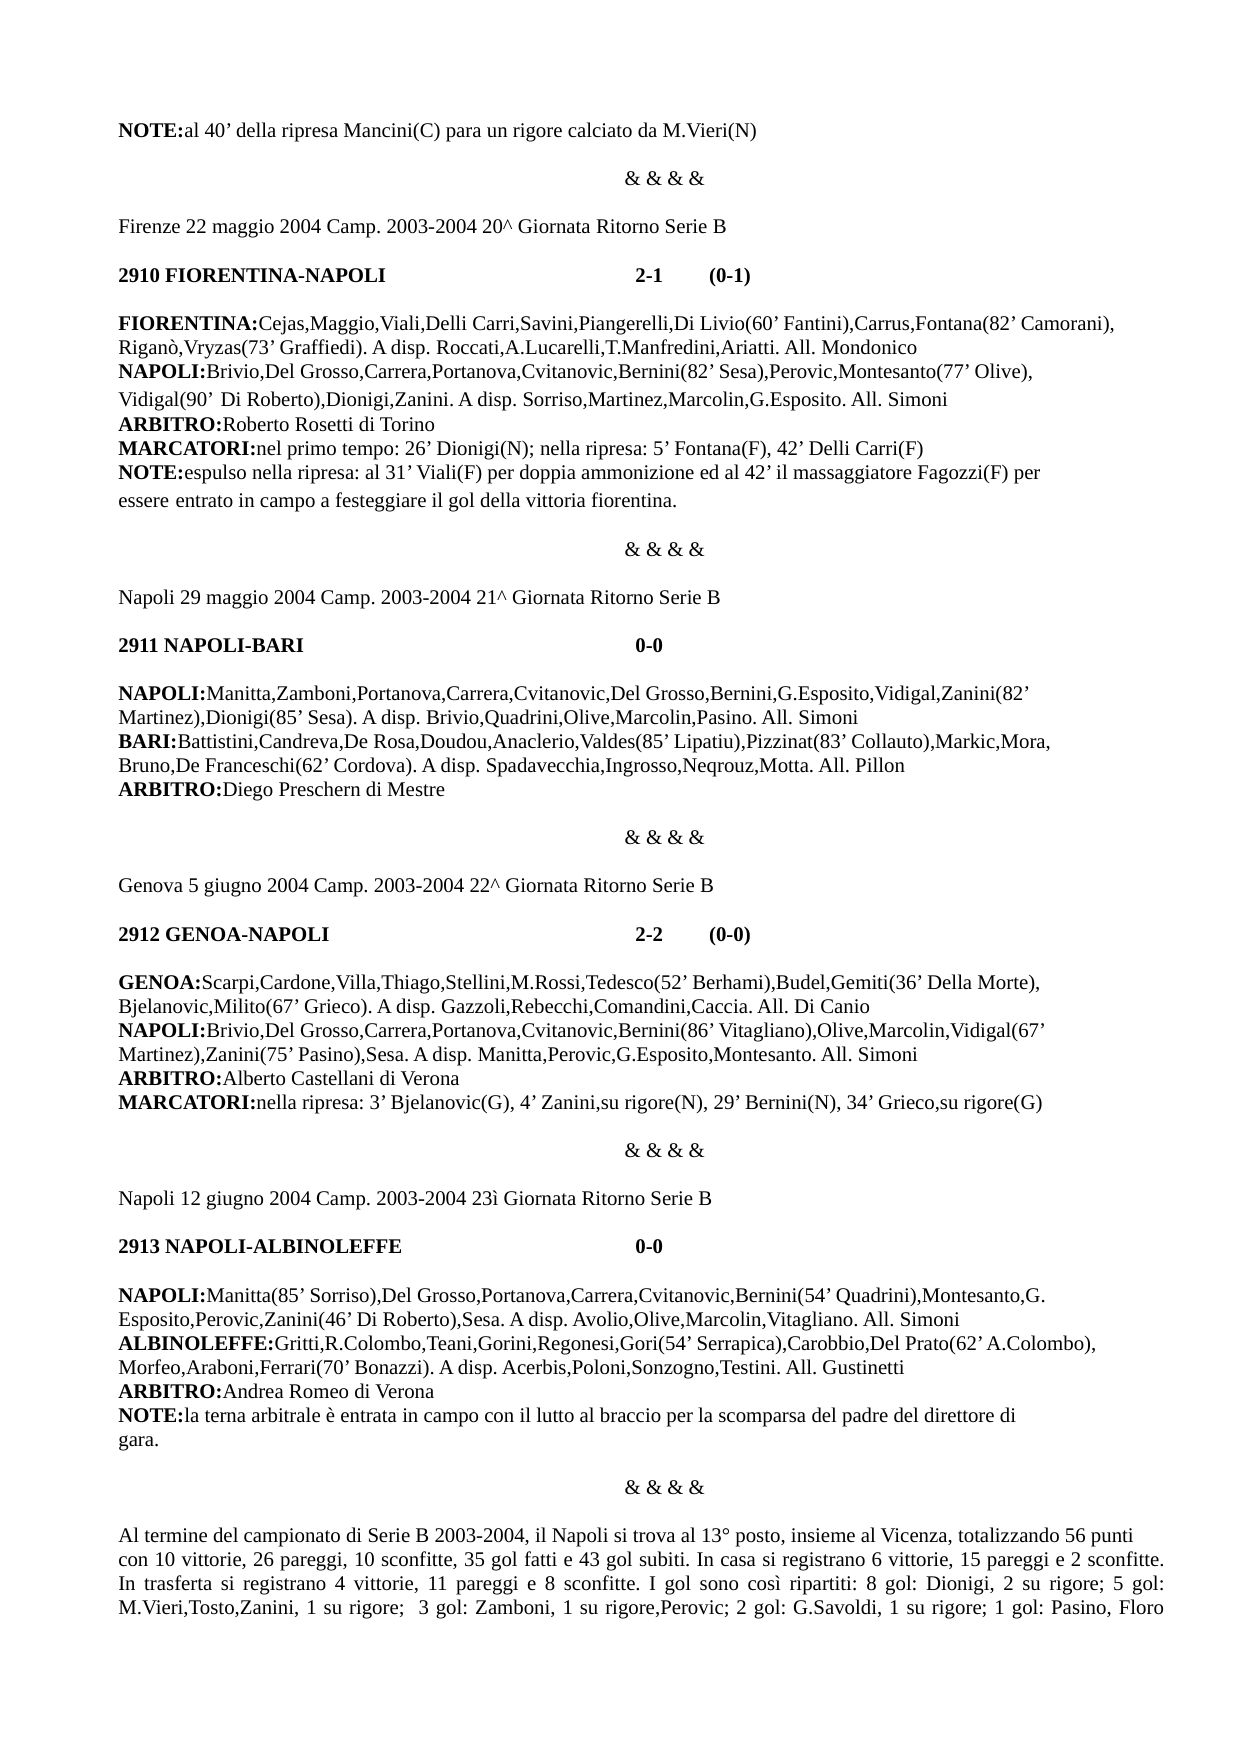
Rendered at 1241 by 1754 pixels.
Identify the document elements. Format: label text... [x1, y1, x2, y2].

text Riganò,Vryzas(73’ Graffiedi). A disp. Roccati,A.Lucarelli,T.Manfredini,Ariatti. All. Mondonico [118, 335, 1211, 359]
text essere entrato in campo a festeggiare il gol della vittoria fiorentina. [118, 484, 1211, 512]
text GENOA:Scarpi,Cardone,Villa,Thiago,Stellini,M.Rossi,Tedesco(52’ Berhami),Budel,Gemiti(36’ Della Morte), [118, 970, 1211, 994]
text & & & & [118, 825, 1211, 849]
text ARBITRO:Roberto Rosetti di Torino [118, 412, 1211, 436]
text NAPOLI:Manitta,Zamboni,Portanova,Carrera,Cvitanovic,Del Grosso,Bernini,G.Esposito,Vidigal,Zanini(82’ [118, 681, 1211, 705]
text NAPOLI:Manitta(85’ Sorriso),Del Grosso,Portanova,Carrera,Cvitanovic,Bernini(54’ Quadrini),Montesanto,G. [118, 1282, 1211, 1307]
text NOTE:la terna arbitrale è entrata in campo con il lutto al braccio per la scomparsa del padre del direttore di [118, 1403, 1211, 1427]
text ARBITRO:Diego Preschern di Mestre [118, 777, 1211, 801]
text NOTE:espulso nella ripresa: al 31’ Viali(F) per doppia ammonizione ed al 42’ il massaggiatore Fagozzi(F) per [118, 460, 1211, 484]
text 2912 GENOA-NAPOLI 2-2 (0-0) [118, 922, 1211, 946]
text ARBITRO:Andrea Romeo di Verona [118, 1379, 1211, 1403]
text BARI:Battistini,Candreva,De Rosa,Doudou,Anaclerio,Valdes(85’ Lipatiu),Pizzinat(83’ Collauto),Markic,Mora, [118, 729, 1211, 753]
text ARBITRO:Alberto Castellani di Verona [118, 1066, 1211, 1090]
text & & & & [118, 166, 1211, 190]
text MARCATORI:nel primo tempo: 26’ Dionigi(N); nella ripresa: 5’ Fontana(F), 42’ Delli Carri(F) [118, 436, 1211, 460]
text MARCATORI:nella ripresa: 3’ Bjelanovic(G), 4’ Zanini,su rigore(N), 29’ Bernini(N), 34’ Grieco,su rigore(G) [118, 1090, 1211, 1114]
text Esposito,Perovic,Zanini(46’ Di Roberto),Sesa. A disp. Avolio,Olive,Marcolin,Vitagliano. All. Simoni [118, 1307, 1211, 1331]
text Napoli 29 maggio 2004 Camp. 2003-2004 21^ Giornata Ritorno Serie B [118, 585, 1211, 609]
text Genova 5 giugno 2004 Camp. 2003-2004 22^ Giornata Ritorno Serie B [118, 873, 1211, 897]
text Martinez),Dionigi(85’ Sesa). A disp. Brivio,Quadrini,Olive,Marcolin,Pasino. All. Simoni [118, 705, 1211, 729]
text & & & & [118, 1138, 1211, 1162]
text Morfeo,Araboni,Ferrari(70’ Bonazzi). A disp. Acerbis,Poloni,Sonzogno,Testini. All. Gustinetti [118, 1355, 1211, 1379]
text ALBINOLEFFE:Gritti,R.Colombo,Teani,Gorini,Regonesi,Gori(54’ Serrapica),Carobbio,Del Prato(62’ A.Colombo), [118, 1331, 1211, 1355]
text 2913 NAPOLI-ALBINOLEFFE 0-0 [118, 1234, 1211, 1258]
text Vidigal(90’ Di Roberto),Dionigi,Zanini. A disp. Sorriso,Martinez,Marcolin,G.Esposito. All. Simoni [118, 383, 1211, 412]
text Bjelanovic,Milito(67’ Grieco). A disp. Gazzoli,Rebecchi,Comandini,Caccia. All. Di Canio [118, 994, 1211, 1018]
text & & & & [118, 537, 1211, 561]
text NAPOLI:Brivio,Del Grosso,Carrera,Portanova,Cvitanovic,Bernini(86’ Vitagliano),Olive,Marcolin,Vidigal(67’ [118, 1018, 1211, 1042]
text Al termine del campionato di Serie B 2003-2004, il Napoli si trova al 13° posto, insieme al Vicenza, totalizzando 56 punti [118, 1523, 1211, 1547]
text con 10 vittorie, 26 pareggi, 10 sconfitte, 35 gol fatti e 43 gol subiti. In casa si registrano 6 vittorie, 15 pareggi e 2 sconfitte. In trasferta si registrano 4 vittorie, 11 pareggi e 8 sconfitte. I gol sono così ripartiti: 8 gol: Dionigi, 2 su rigore; 5 gol: M.Vieri,Tosto,Zanini, 1 su rigore; 3 gol: Zamboni, 1 su rigore,Perovic; 2 gol: G.Savoldi, 1 su rigore; 1 gol: Pasino, Floro [118, 1547, 1167, 1619]
text 2911 NAPOLI-BARI 0-0 [118, 633, 1211, 657]
text Firenze 22 maggio 2004 Camp. 2003-2004 20^ Giornata Ritorno Serie B [118, 214, 1211, 238]
text NAPOLI:Brivio,Del Grosso,Carrera,Portanova,Cvitanovic,Bernini(82’ Sesa),Perovic,Montesanto(77’ Olive), [118, 359, 1211, 383]
text Napoli 12 giugno 2004 Camp. 2003-2004 23ì Giornata Ritorno Serie B [118, 1186, 1211, 1210]
text NOTE:al 40’ della ripresa Mancini(C) para un rigore calciato da M.Vieri(N) [118, 118, 1211, 142]
text 2910 FIORENTINA-NAPOLI 2-1 (0-1) [118, 262, 1211, 287]
text Bruno,De Franceschi(62’ Cordova). A disp. Spadavecchia,Ingrosso,Neqrouz,Motta. All. Pillon [118, 753, 1211, 777]
text Martinez),Zanini(75’ Pasino),Sesa. A disp. Manitta,Perovic,G.Esposito,Montesanto. All. Simoni [118, 1042, 1211, 1066]
text & & & & [118, 1475, 1211, 1499]
text gara. [118, 1427, 1211, 1451]
text FIORENTINA:Cejas,Maggio,Viali,Delli Carri,Savini,Piangerelli,Di Livio(60’ Fantini),Carrus,Fontana(82’ Camorani), [118, 311, 1211, 335]
